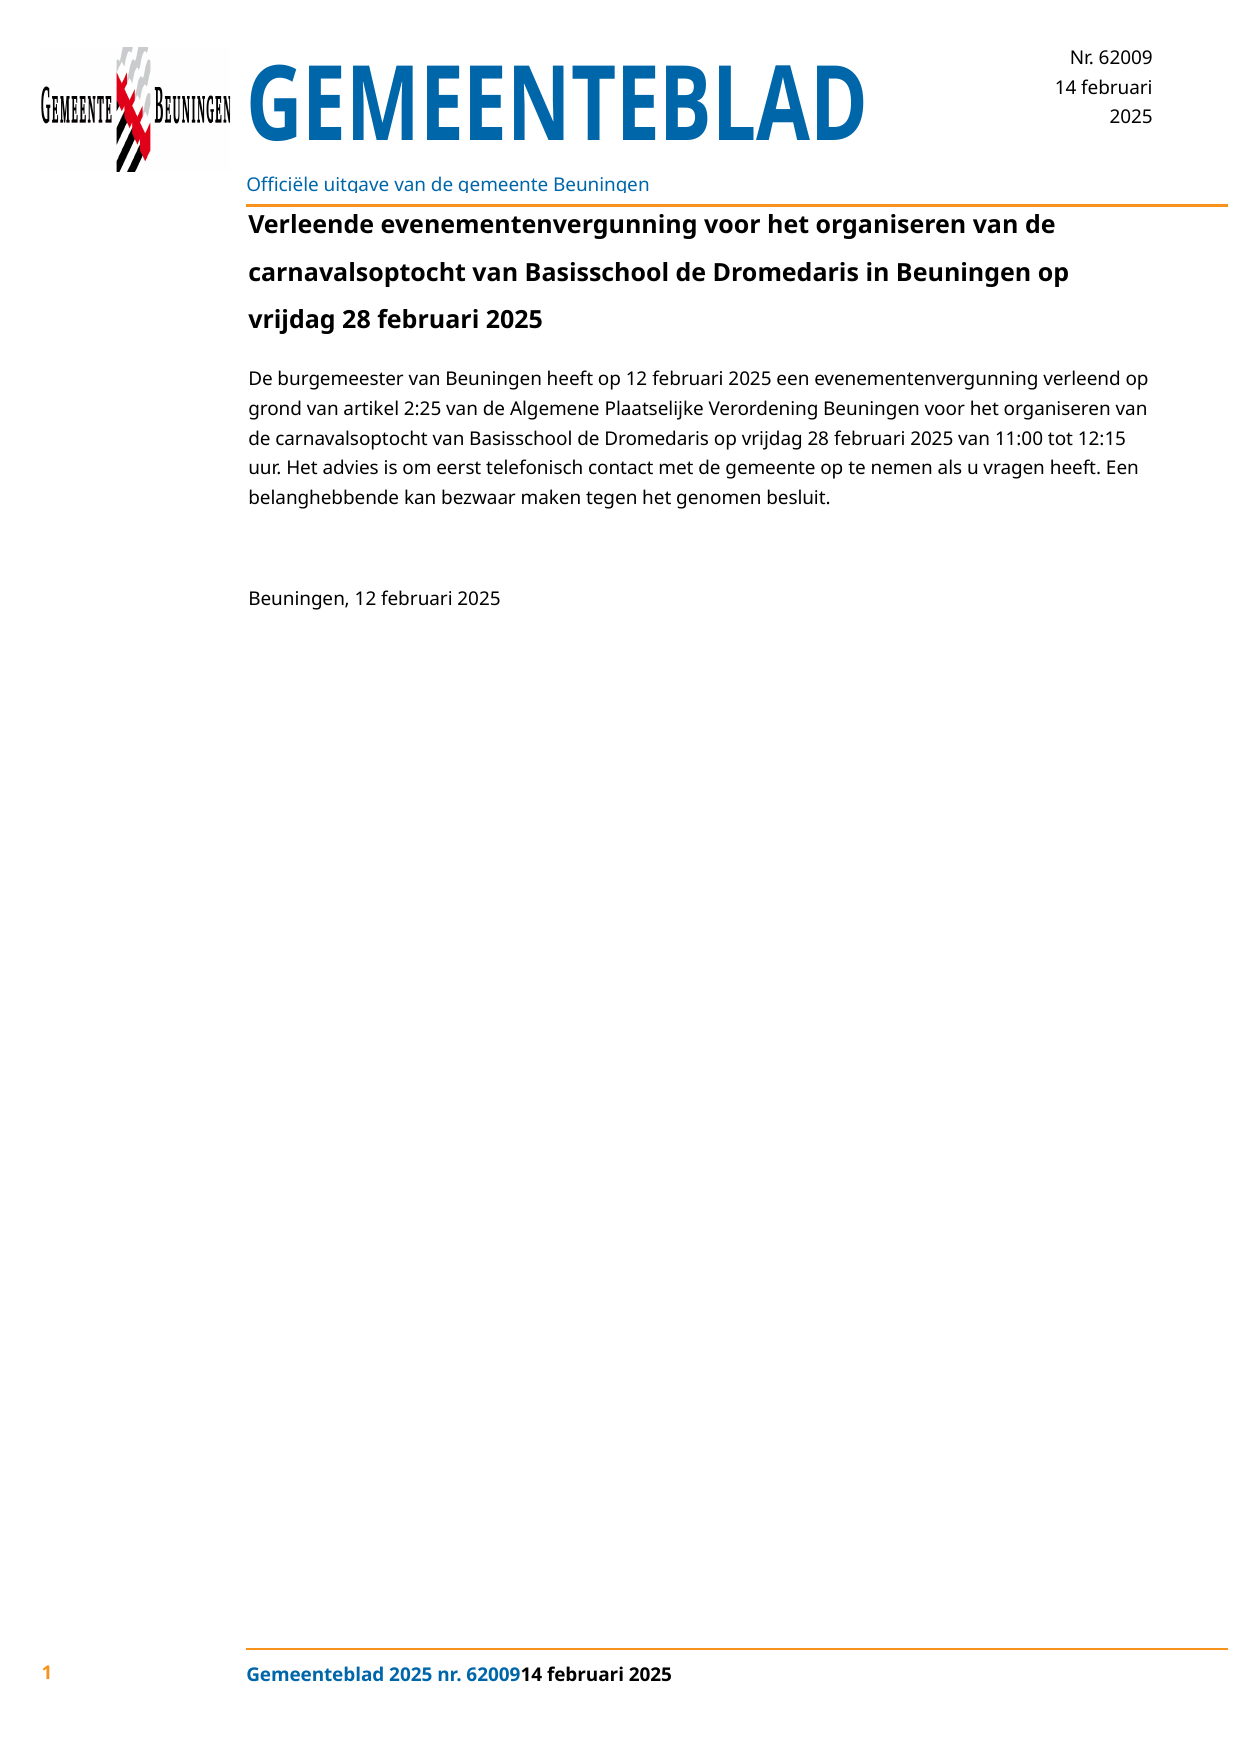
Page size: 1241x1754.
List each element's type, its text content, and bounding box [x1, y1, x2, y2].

text Verleende evenementenvergunning voor het organiseren van de carnavalsoptocht van Basisschool de Dromedaris in Beuningen op vrijdag 28 februari 2025 [248, 207, 1152, 336]
text De burgemeester van Beuningen heeft op 12 februari 2025 een evenementenvergunning verleend op grond van artikel 2:25 van de Algemene Plaatselijke Verordening Beuningen voor het organiseren van de carnavalsoptocht van Basisschool de Dromedaris op vrijdag 28 februari 2025 van 11:00 tot 12:15 uur. Het advies is om eerst telefonisch contact met de gemeente op te nemen als u vragen heeft. Een belanghebbende kan bezwaar maken tegen het genomen besluit. [248, 366, 1152, 509]
text Beuningen, 12 februari 2025 [248, 585, 1152, 610]
picture [41, 47, 231, 172]
